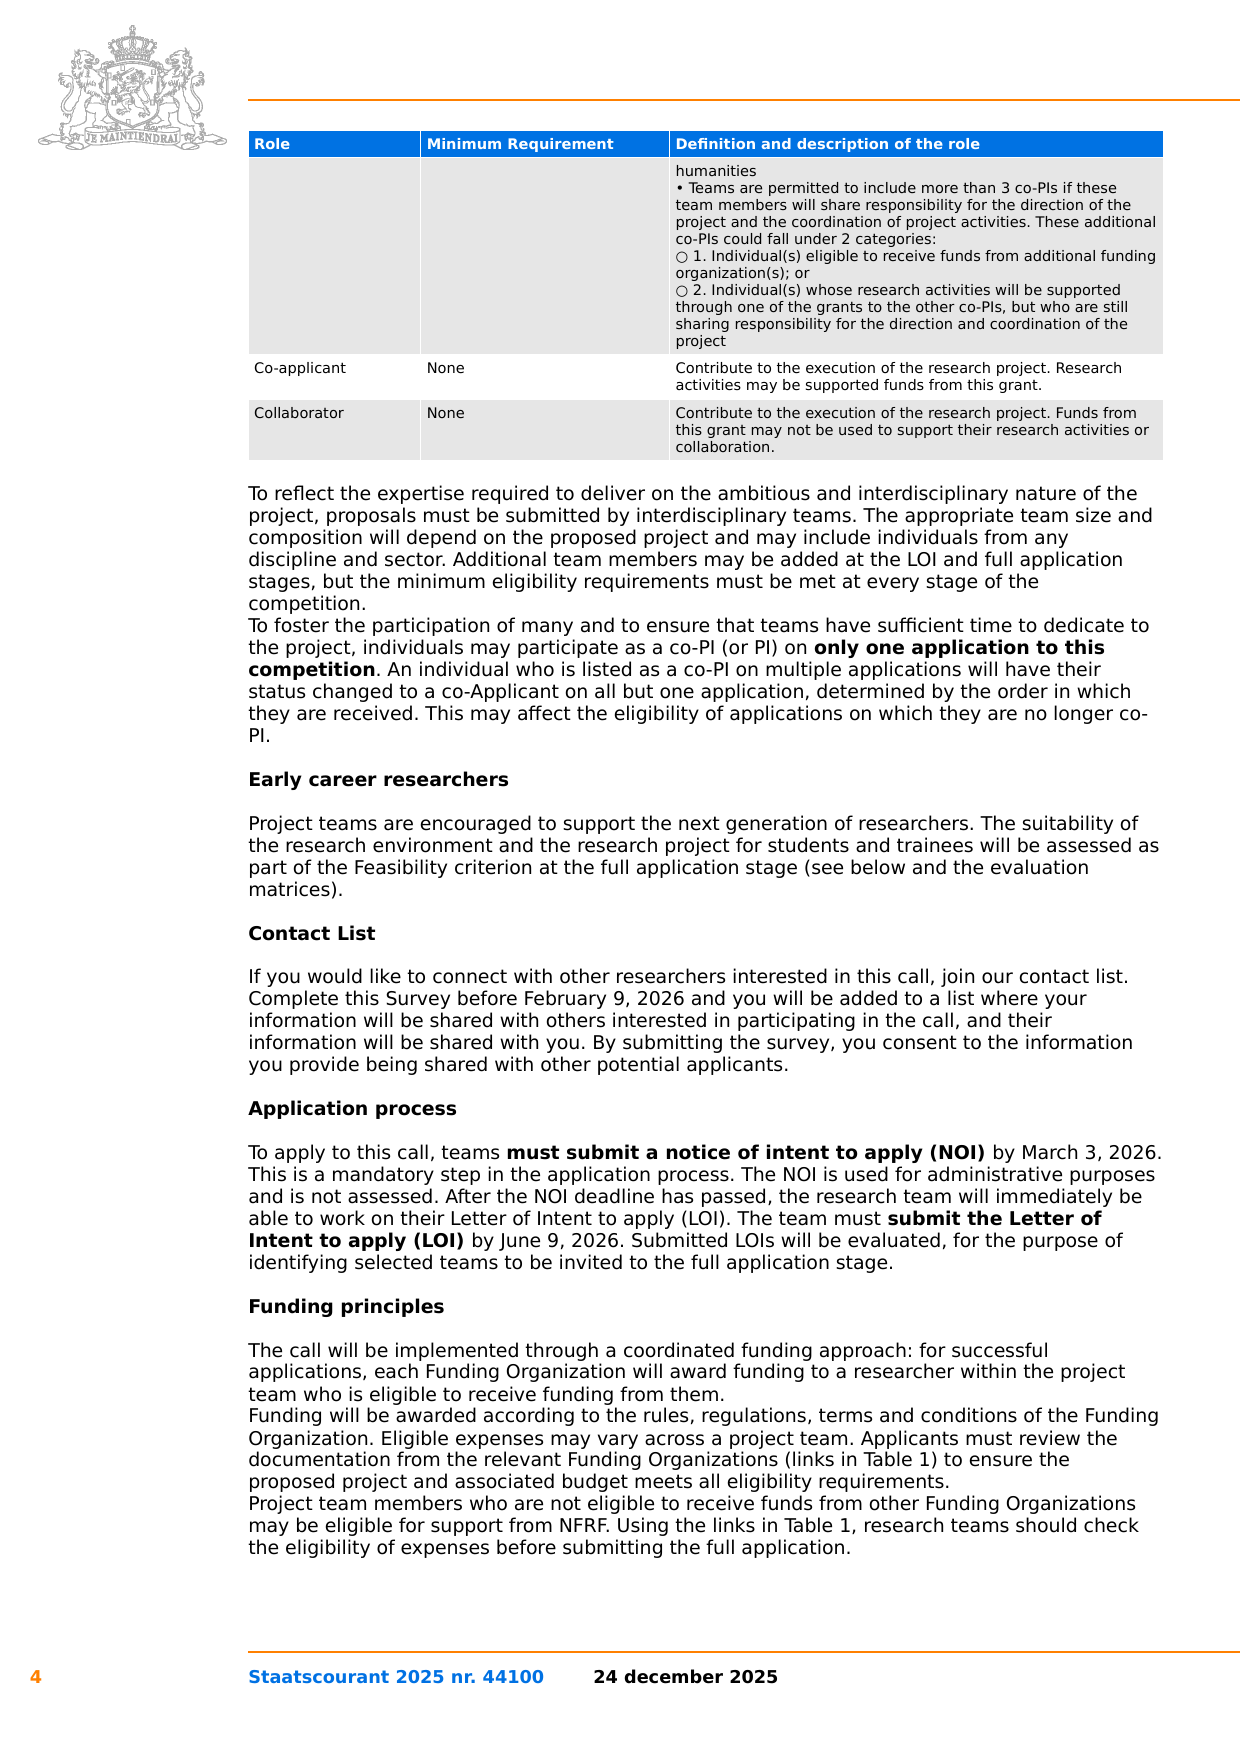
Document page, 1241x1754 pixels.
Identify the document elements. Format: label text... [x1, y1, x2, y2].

table_cell Contribute to the execution of the research project. Funds from this grant may not be used to support their research activities or collaboration. [670, 400, 1163, 460]
text The call will be implemented through a coordinated funding approach: for successful applications, each Funding Organization will award funding to a researcher within the project team who is eligible to receive funding from them. [248, 1339, 1163, 1405]
subtitle Funding principles [248, 1296, 1163, 1318]
text To foster the participation of many and to ensure that teams have sufficient time to dedicate to the project, individuals may participate as a co-PI (or PI) on only one application to this competition. An individual who is listed as a co-PI on multiple applications will have their status changed to a co-Applicant on all but one application, determined by the order in which they are received. This may affect the eligibility of applications on which they are no longer co-PI. [248, 615, 1163, 747]
table_header Role [249, 131, 420, 157]
table_cell [421, 158, 669, 354]
subtitle Application process [248, 1098, 1163, 1120]
text Funding will be awarded according to the rules, regulations, terms and conditions of the Funding Organization. Eligible expenses may vary across a project team. Applicants must review the documentation from the relevant Funding Organizations (links in Table 1) to ensure the proposed project and associated budget meets all eligibility requirements. [248, 1405, 1163, 1493]
text Project team members who are not eligible to receive funds from other Funding Organizations may be eligible for support from NFRF. Using the links in Table 1, research teams should check the eligibility of expenses before submitting the full application. [248, 1493, 1163, 1559]
table_cell Co-applicant [249, 356, 420, 399]
picture [38, 25, 227, 150]
table_cell None [421, 400, 669, 460]
subtitle Contact List [248, 922, 1163, 944]
text Project teams are encouraged to support the next generation of researchers. The suitability of the research environment and the research project for students and trainees will be assessed as part of the Feasibility criterion at the full application stage (see below and the evaluation matrices). [248, 813, 1163, 901]
table_cell Collaborator [249, 400, 420, 460]
subtitle Early career researchers [248, 769, 1163, 791]
table_header Definition and description of the role [670, 131, 1163, 157]
table_cell [249, 158, 420, 354]
table_cell humanities • Teams are permitted to include more than 3 co-PIs if these team members will share responsibility for the direction of the project and the coordination of project activities. These additional co-PIs could fall under 2 categories: ○ 1. Individual(s) eligible to receive funds from additional funding organization(s); or ○ 2. Individual(s) whose research activities will be supported through one of the grants to the other co-PIs, but who are still sharing responsibility for the direction and coordination of the project [670, 158, 1163, 354]
text To apply to this call, teams must submit a notice of intent to apply (NOI) by March 3, 2026. This is a mandatory step in the application process. The NOI is used for administrative purposes and is not assessed. After the NOI deadline has passed, the research team will immediately be able to work on their Letter of Intent to apply (LOI). The team must submit the Letter of Intent to apply (LOI) by June 9, 2026. Submitted LOIs will be evaluated, for the purpose of identifying selected teams to be invited to the full application stage. [248, 1142, 1163, 1274]
text If you would like to connect with other researchers interested in this call, join our contact list. Complete this Survey before February 9, 2026 and you will be added to a list where your information will be shared with others interested in participating in the call, and their information will be shared with you. By submitting the survey, you consent to the information you provide being shared with other potential applicants. [248, 966, 1163, 1076]
table_header Minimum Requirement [421, 131, 669, 157]
table_cell None [421, 356, 669, 399]
table_cell Contribute to the execution of the research project. Research activities may be supported funds from this grant. [670, 356, 1163, 399]
text To reflect the expertise required to deliver on the ambitious and interdisciplinary nature of the project, proposals must be submitted by interdisciplinary teams. The appropriate team size and composition will depend on the proposed project and may include individuals from any discipline and sector. Additional team members may be added at the LOI and full application stages, but the minimum eligibility requirements must be met at every stage of the competition. [248, 483, 1163, 615]
